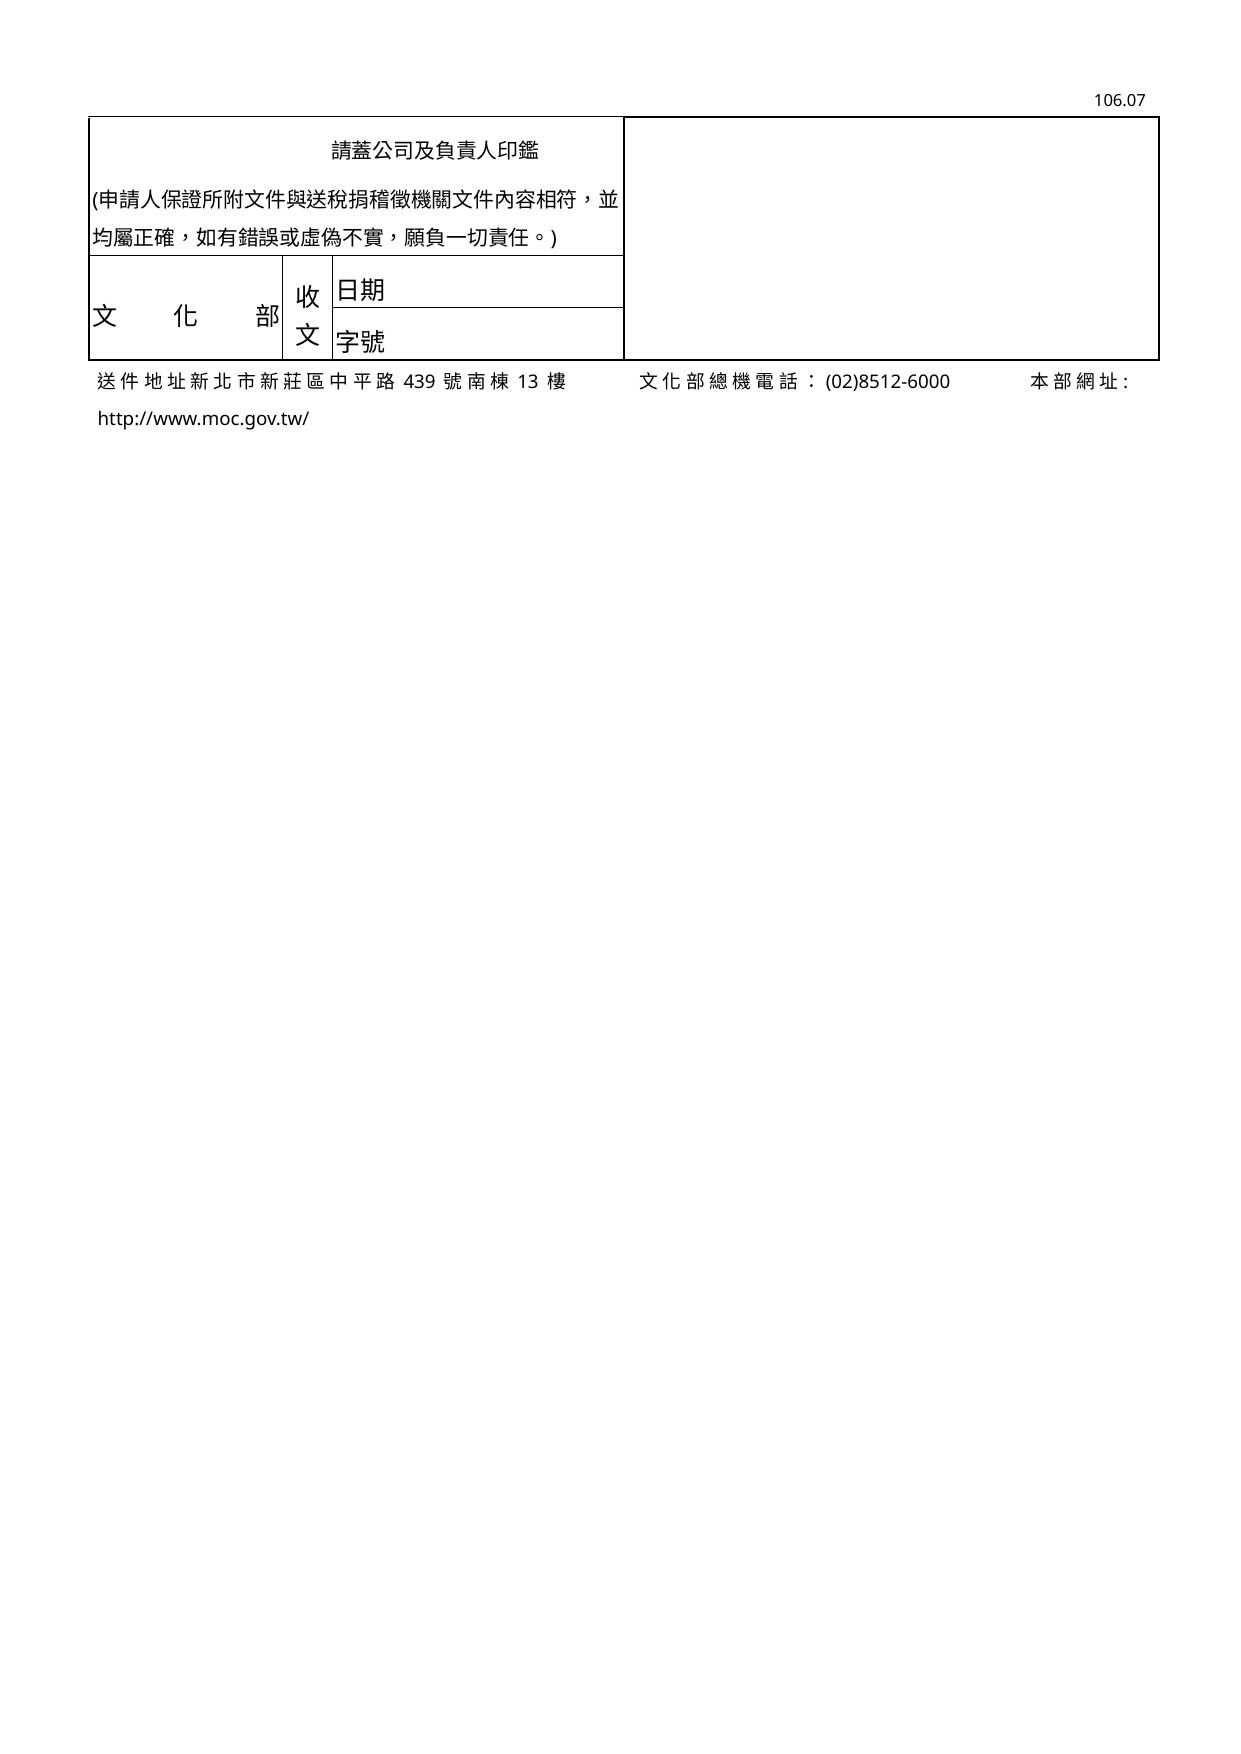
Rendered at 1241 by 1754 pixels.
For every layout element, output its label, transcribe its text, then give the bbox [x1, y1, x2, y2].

table_cell [81, 307, 88, 359]
table_cell 收文 [283, 256, 332, 359]
table_cell 請蓋公司及負責人印鑑 (申請人保證所附文件與送稅捐稽徵機關文件內容相符，並均屬正確，如有錯誤或虛偽不實，願負一切責任。) [90, 117, 623, 255]
table_cell 文化部 [90, 256, 282, 359]
text 送件地址新北市新莊區中平路439號南棟13樓 文化部總機電話：(02)8512-6000 本部網址: http://www.moc.gov.tw/ [97, 361, 1128, 436]
table_cell [625, 118, 1158, 359]
table_cell 字號 [333, 308, 623, 359]
table_cell [81, 116, 89, 255]
table_cell [81, 255, 88, 307]
table_cell 日期 [333, 256, 623, 307]
